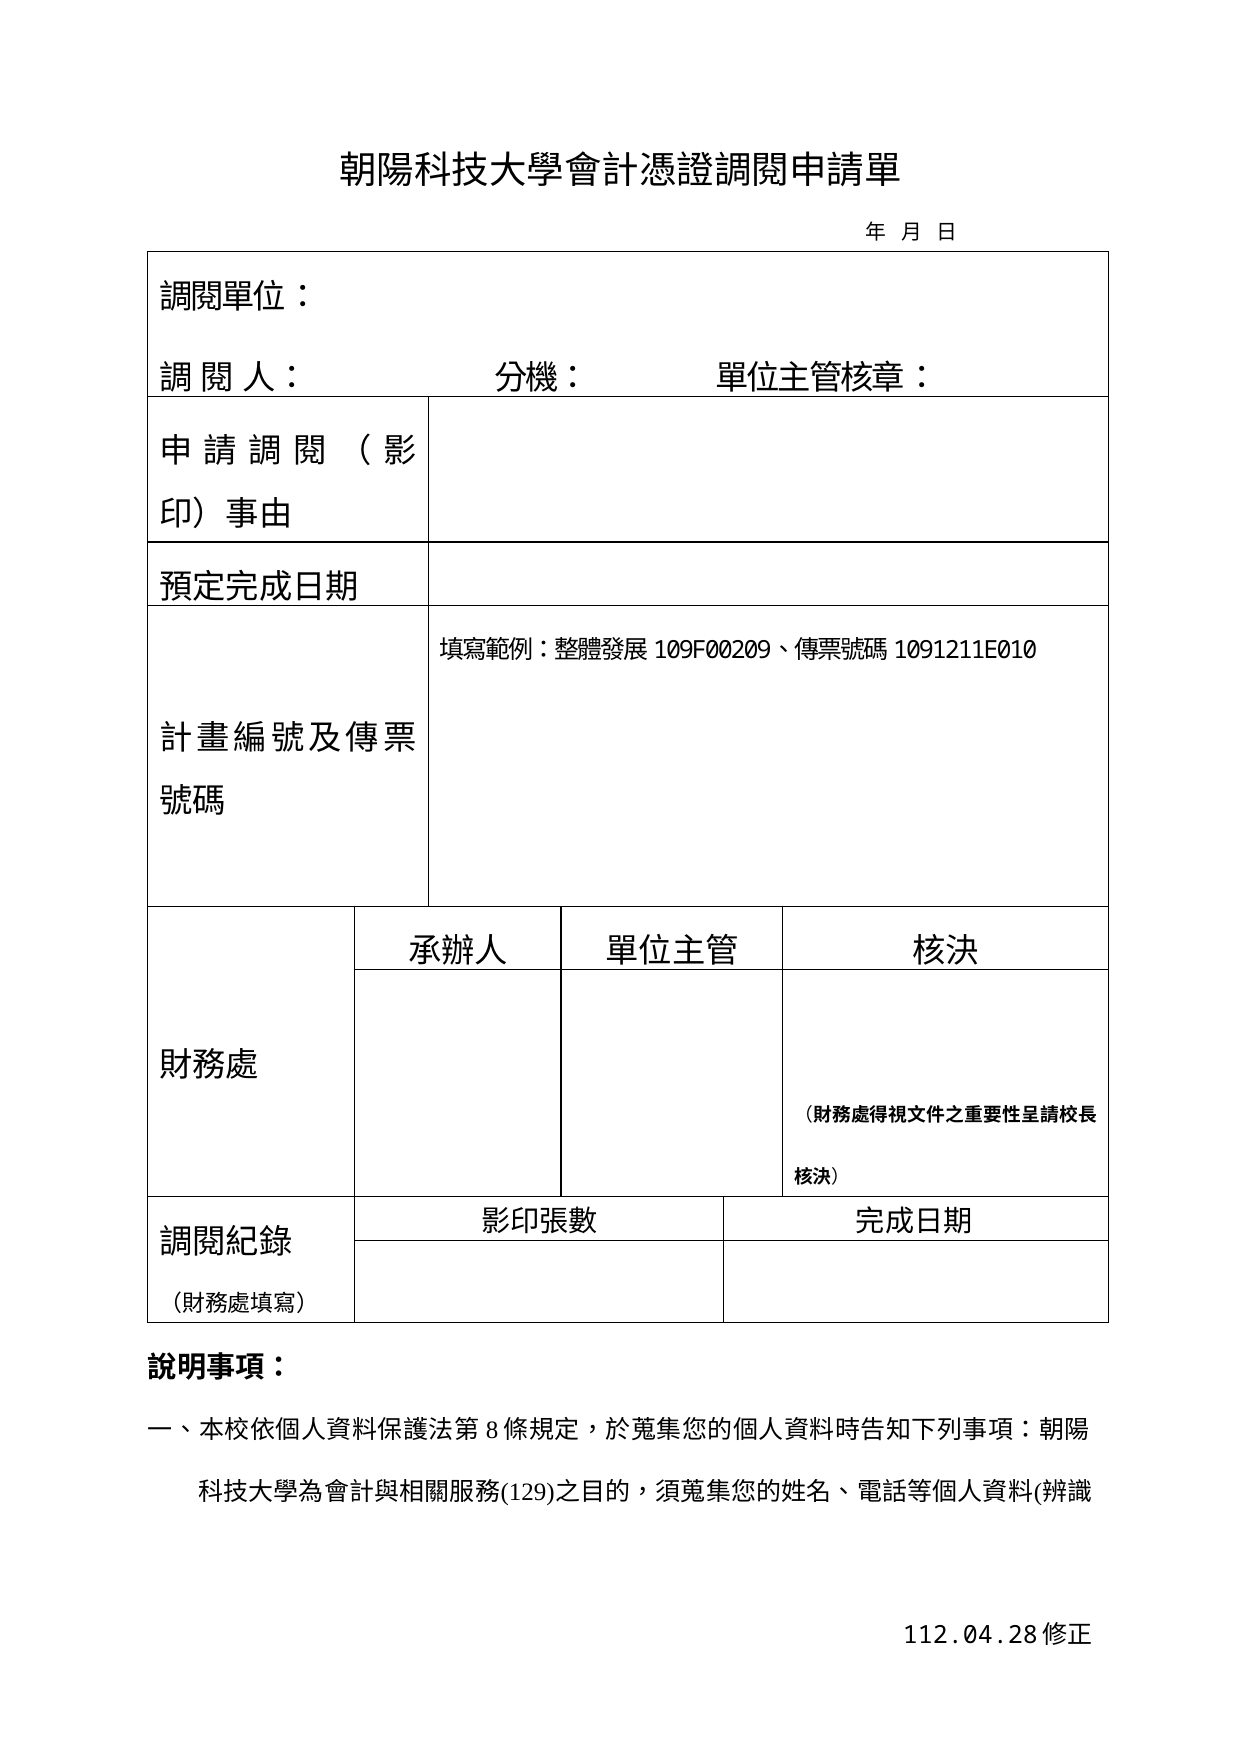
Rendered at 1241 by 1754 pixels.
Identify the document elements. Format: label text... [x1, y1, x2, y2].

table_header 調閱單位： 調 閱 人： 分機： 單位主管核章： [148, 252, 1108, 396]
table_cell [562, 970, 782, 1196]
table_cell 計畫編號及傳票號碼 [148, 606, 428, 906]
table_cell 單位主管 [562, 907, 782, 969]
table_cell 申請調閱（影印）事由 [148, 397, 428, 541]
table_cell （財務處得視文件之重要性呈請校長核決） [783, 970, 1108, 1196]
table_cell 調閱紀錄 （財務處填寫） [148, 1197, 354, 1322]
text 朝陽科技大學會計憑證調閱申請單 [148, 126, 1092, 188]
table_cell 完成日期 [724, 1197, 1108, 1240]
text 說明事項： [148, 1323, 1092, 1386]
table_cell [429, 543, 1108, 605]
table_cell [355, 970, 560, 1196]
table_cell [724, 1241, 1108, 1322]
table_cell [429, 397, 1108, 541]
table_cell 承辦人 [355, 907, 560, 969]
table_cell 填寫範例：整體發展109F00209、傳票號碼1091211E010 [429, 606, 1108, 906]
text 一、本校依個人資料保護法第8條規定，於蒐集您的個人資料時告知下列事項：朝陽科技大學為會計與相關服務(129)之目的，須蒐集您的姓名、電話等個人資料(辨識 [148, 1386, 1092, 1511]
table_cell 財務處 [148, 907, 354, 1196]
table_cell 核決 [783, 907, 1108, 969]
table_cell [355, 1241, 723, 1322]
table_cell 影印張數 [355, 1197, 723, 1240]
text 年 月 日 [148, 188, 1092, 251]
table_cell 預定完成日期 [148, 543, 428, 605]
